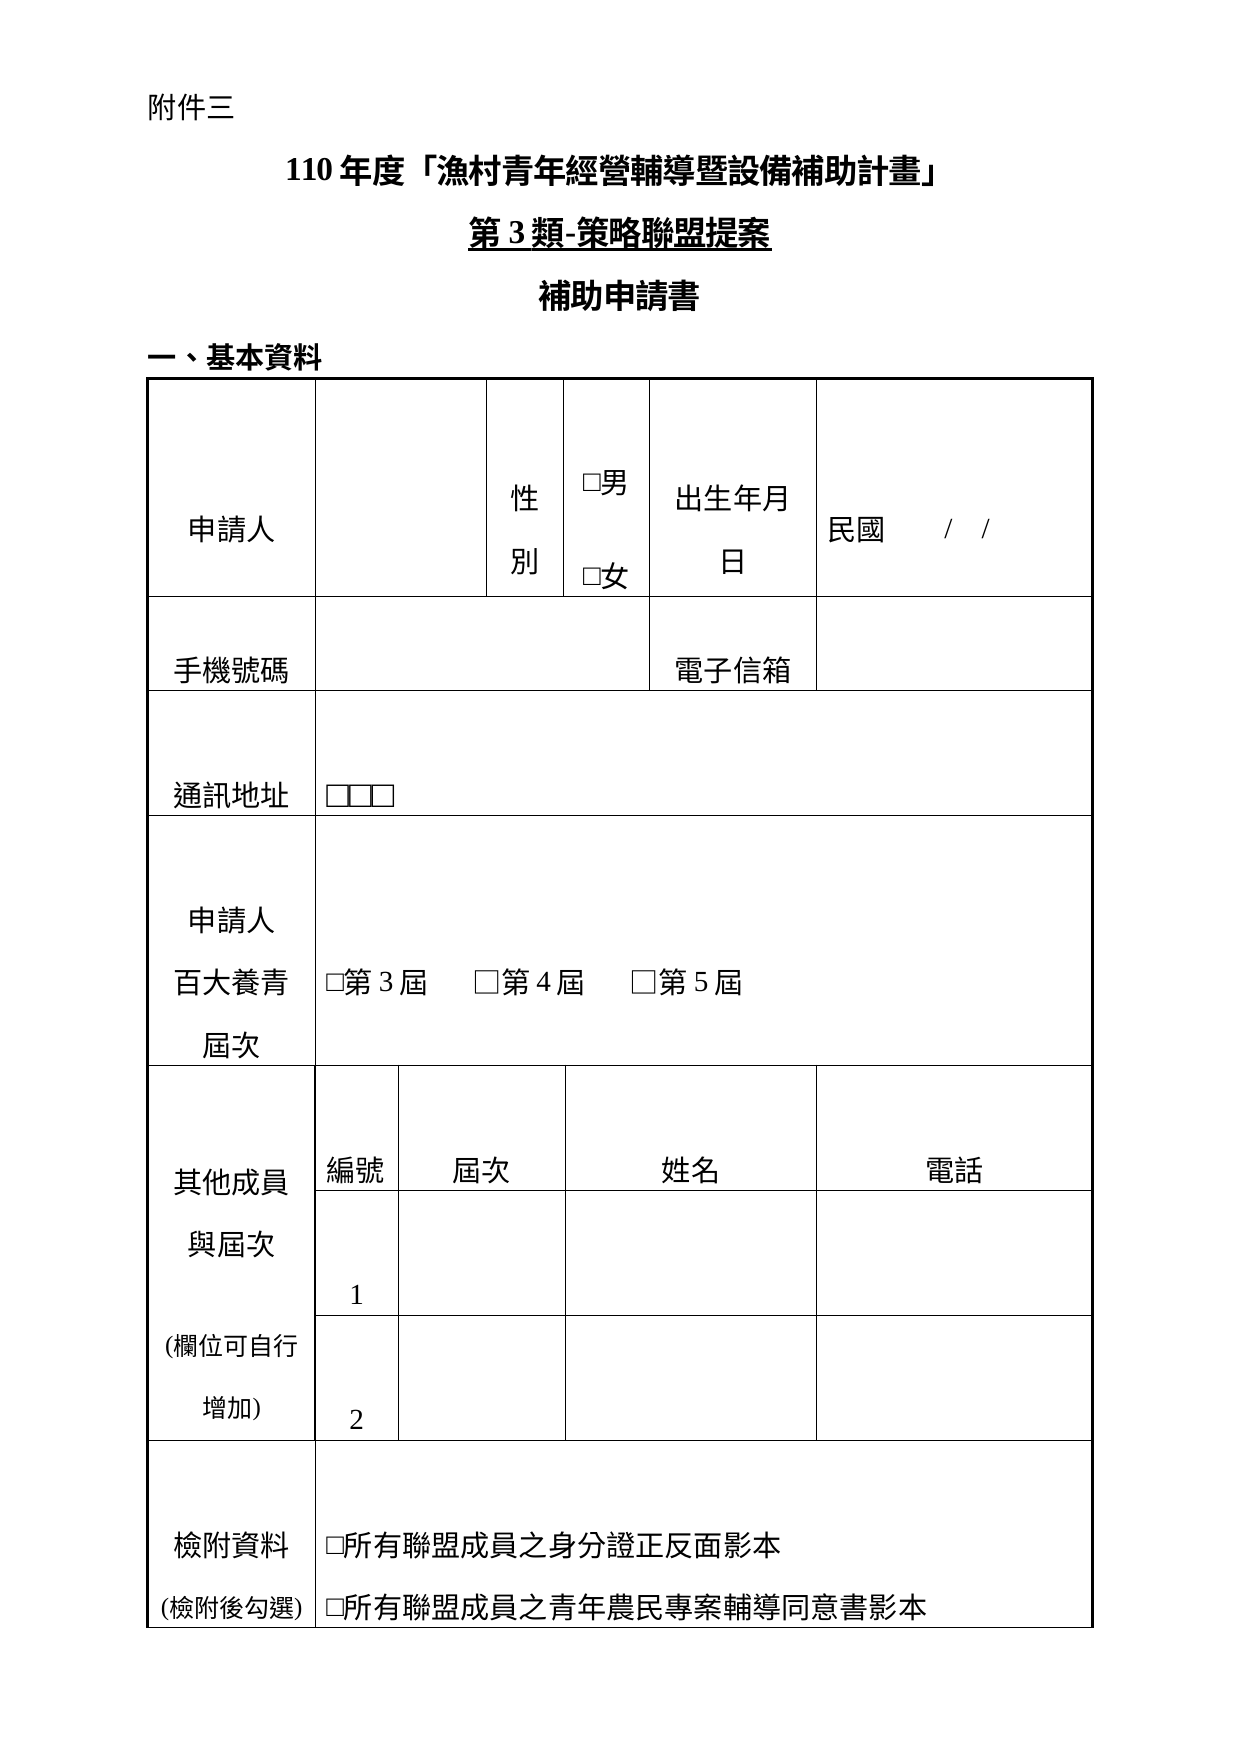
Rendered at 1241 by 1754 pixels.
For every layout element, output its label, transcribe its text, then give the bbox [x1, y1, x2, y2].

text 補助申請書 [148, 252, 1092, 314]
table_cell 檢附資料 (檢附後勾選) [149, 1441, 315, 1627]
text 附件三 [148, 64, 1092, 127]
table_cell [316, 597, 649, 689]
table_cell 電話 [817, 1066, 1091, 1189]
table_header 出生年月日 [650, 380, 816, 596]
table_cell [817, 1191, 1091, 1314]
table_header [316, 380, 486, 596]
table_cell □□□ [316, 691, 1091, 814]
table_header □男 □女 [564, 380, 649, 596]
table_cell [399, 1191, 565, 1314]
table_cell [566, 1316, 816, 1439]
table_cell [817, 1316, 1091, 1439]
table_cell 申請人 百大養青 屆次 [149, 816, 315, 1064]
table_cell 姓名 [566, 1066, 816, 1189]
table_header 民國 / / [817, 380, 1091, 596]
table_header 性別 [487, 380, 563, 596]
table_cell 手機號碼 [149, 597, 315, 689]
table_cell 通訊地址 [149, 691, 315, 814]
table_cell 編號 [316, 1066, 398, 1189]
table_cell [399, 1316, 565, 1439]
table_cell 屆次 [399, 1066, 565, 1189]
table_cell 2 [316, 1316, 398, 1439]
table_cell □第3屆 □第4屆 □第5屆 [316, 816, 1091, 1064]
table_cell □所有聯盟成員之身分證正反面影本 □所有聯盟成員之青年農民專案輔導同意書影本 [316, 1441, 1091, 1627]
text 一、基本資料 [148, 314, 1092, 377]
table_header 申請人 [149, 380, 315, 596]
table_cell 1 [316, 1191, 398, 1314]
text 110年度「漁村青年經營輔導暨設備補助計畫」 [148, 127, 1092, 189]
text 第3類-策略聯盟提案 [148, 189, 1092, 252]
table_cell [817, 597, 1091, 689]
table_cell 電子信箱 [650, 597, 816, 689]
table_cell [566, 1191, 816, 1314]
table_cell 其他成員 與屆次 (欄位可自行增加) [149, 1066, 314, 1439]
